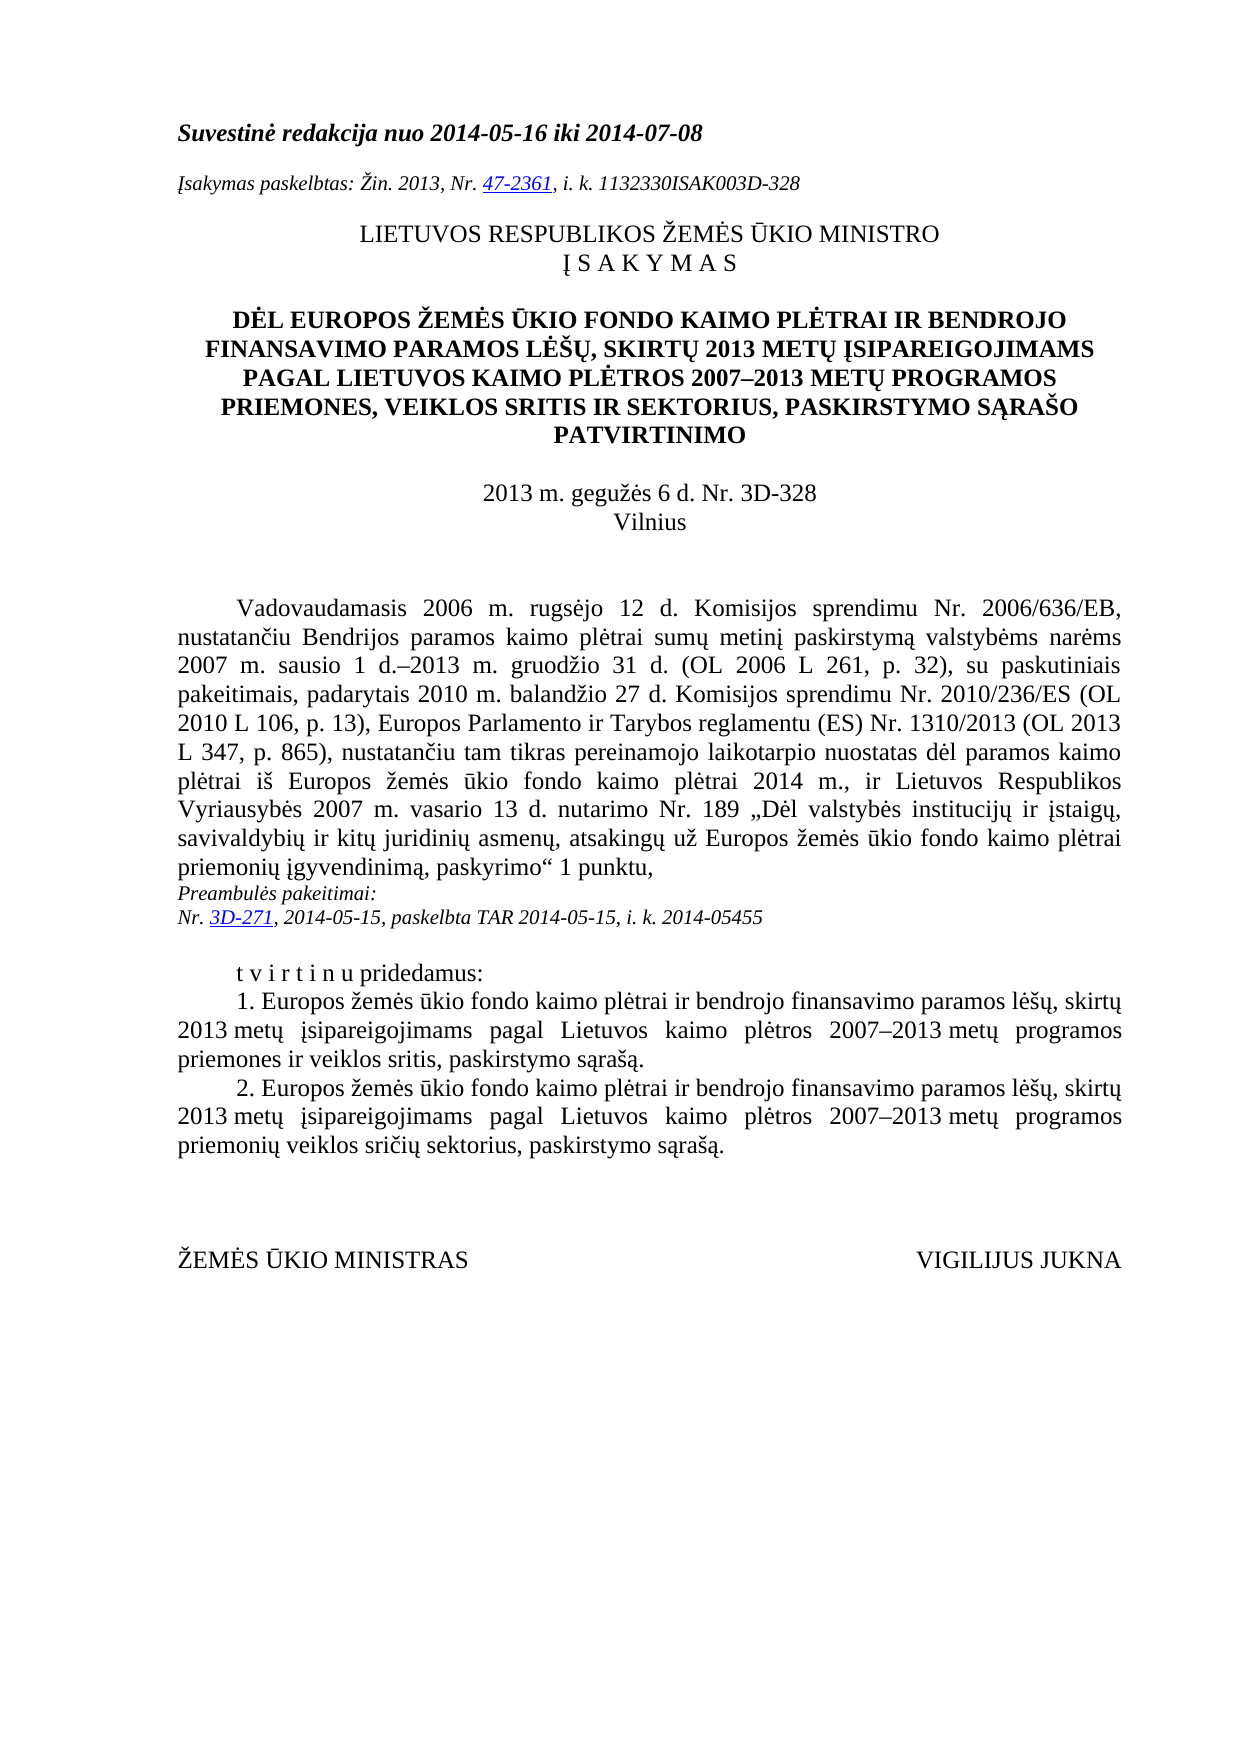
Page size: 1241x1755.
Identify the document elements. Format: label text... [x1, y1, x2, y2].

text Suvestinė redakcija nuo 2014-05-16 iki 2014-07-08 [177, 118, 1122, 147]
text DĖL EUROPOS ŽEMĖS ŪKIO FONDO KAIMO PLĖTRAI IR BENDROJO FINANSAVIMO PARAMOS LĖŠŲ, SKIRTŲ 2013 METŲ ĮSIPAREIGOJIMAMS PAGAL LIETUVOS KAIMO PLĖTROS 2007–2013 METŲ PROGRAMOS PRIEMONES, VEIKLOS SRITIS IR SEKTORIUS, PASKIRSTYMO sąrašo PAtvirtinimo [177, 305, 1122, 449]
text Į S A K Y M A S [177, 248, 1122, 277]
text Žemės ūkio ministras Vigilijus Jukna [177, 1245, 1122, 1274]
text 1. Europos žemės ūkio fondo kaimo plėtrai ir bendrojo finansavimo paramos lėšų, skirtų 2013 metų įsipareigojimams pagal Lietuvos kaimo plėtros 2007–2013 metų programos priemones ir veiklos sritis, paskirstymo sąrašą. [177, 986, 1122, 1073]
text Vadovaudamasis 2006 m. rugsėjo 12 d. Komisijos sprendimu Nr. 2006/636/EB, nustatančiu Bendrijos paramos kaimo plėtrai sumų metinį paskirstymą valstybėms narėms 2007 m. sausio 1 d.–2013 m. gruodžio 31 d. (OL 2006 L 261, p. 32), su paskutiniais pakeitimais, padarytais 2010 m. balandžio 27 d. Komisijos sprendimu Nr. 2010/236/ES (OL 2010 L 106, p. 13), Europos Parlamento ir Tarybos reglamentu (ES) Nr. 1310/2013 (OL 2013 L 347, p. 865), nustatančiu tam tikras pereinamojo laikotarpio nuostatas dėl paramos kaimo plėtrai iš Europos žemės ūkio fondo kaimo plėtrai 2014 m., ir Lietuvos Respublikos Vyriausybės 2007 m. vasario 13 d. nutarimo Nr. 189 „Dėl valstybės institucijų ir įstaigų, savivaldybių ir kitų juridinių asmenų, atsakingų už Europos žemės ūkio fondo kaimo plėtrai priemonių įgyvendinimą, paskyrimo“ 1 punktu, [177, 593, 1122, 881]
text Įsakymas paskelbtas: Žin. 2013, Nr. 47-2361, i. k. 1132330ISAK003D-328 [177, 171, 1122, 195]
text Vilnius [177, 507, 1122, 535]
text 2013 m. gegužės 6 d. Nr. 3D-328 [177, 478, 1122, 507]
text 2. Europos žemės ūkio fondo kaimo plėtrai ir bendrojo finansavimo paramos lėšų, skirtų 2013 metų įsipareigojimams pagal Lietuvos kaimo plėtros 2007–2013 metų programos priemonių veiklos sričių sektorius, paskirstymo sąrašą. [177, 1073, 1122, 1159]
text t v i r t i n u pridedamus: [177, 958, 1122, 986]
text LIETUVOS RESPUBLIKOS ŽEMĖS ŪKIO MINISTRO [177, 219, 1122, 248]
text Nr. 3D-271, 2014-05-15, paskelbta TAR 2014-05-15, i. k. 2014-05455 [177, 905, 1122, 929]
text Preambulės pakeitimai: [177, 881, 1122, 905]
